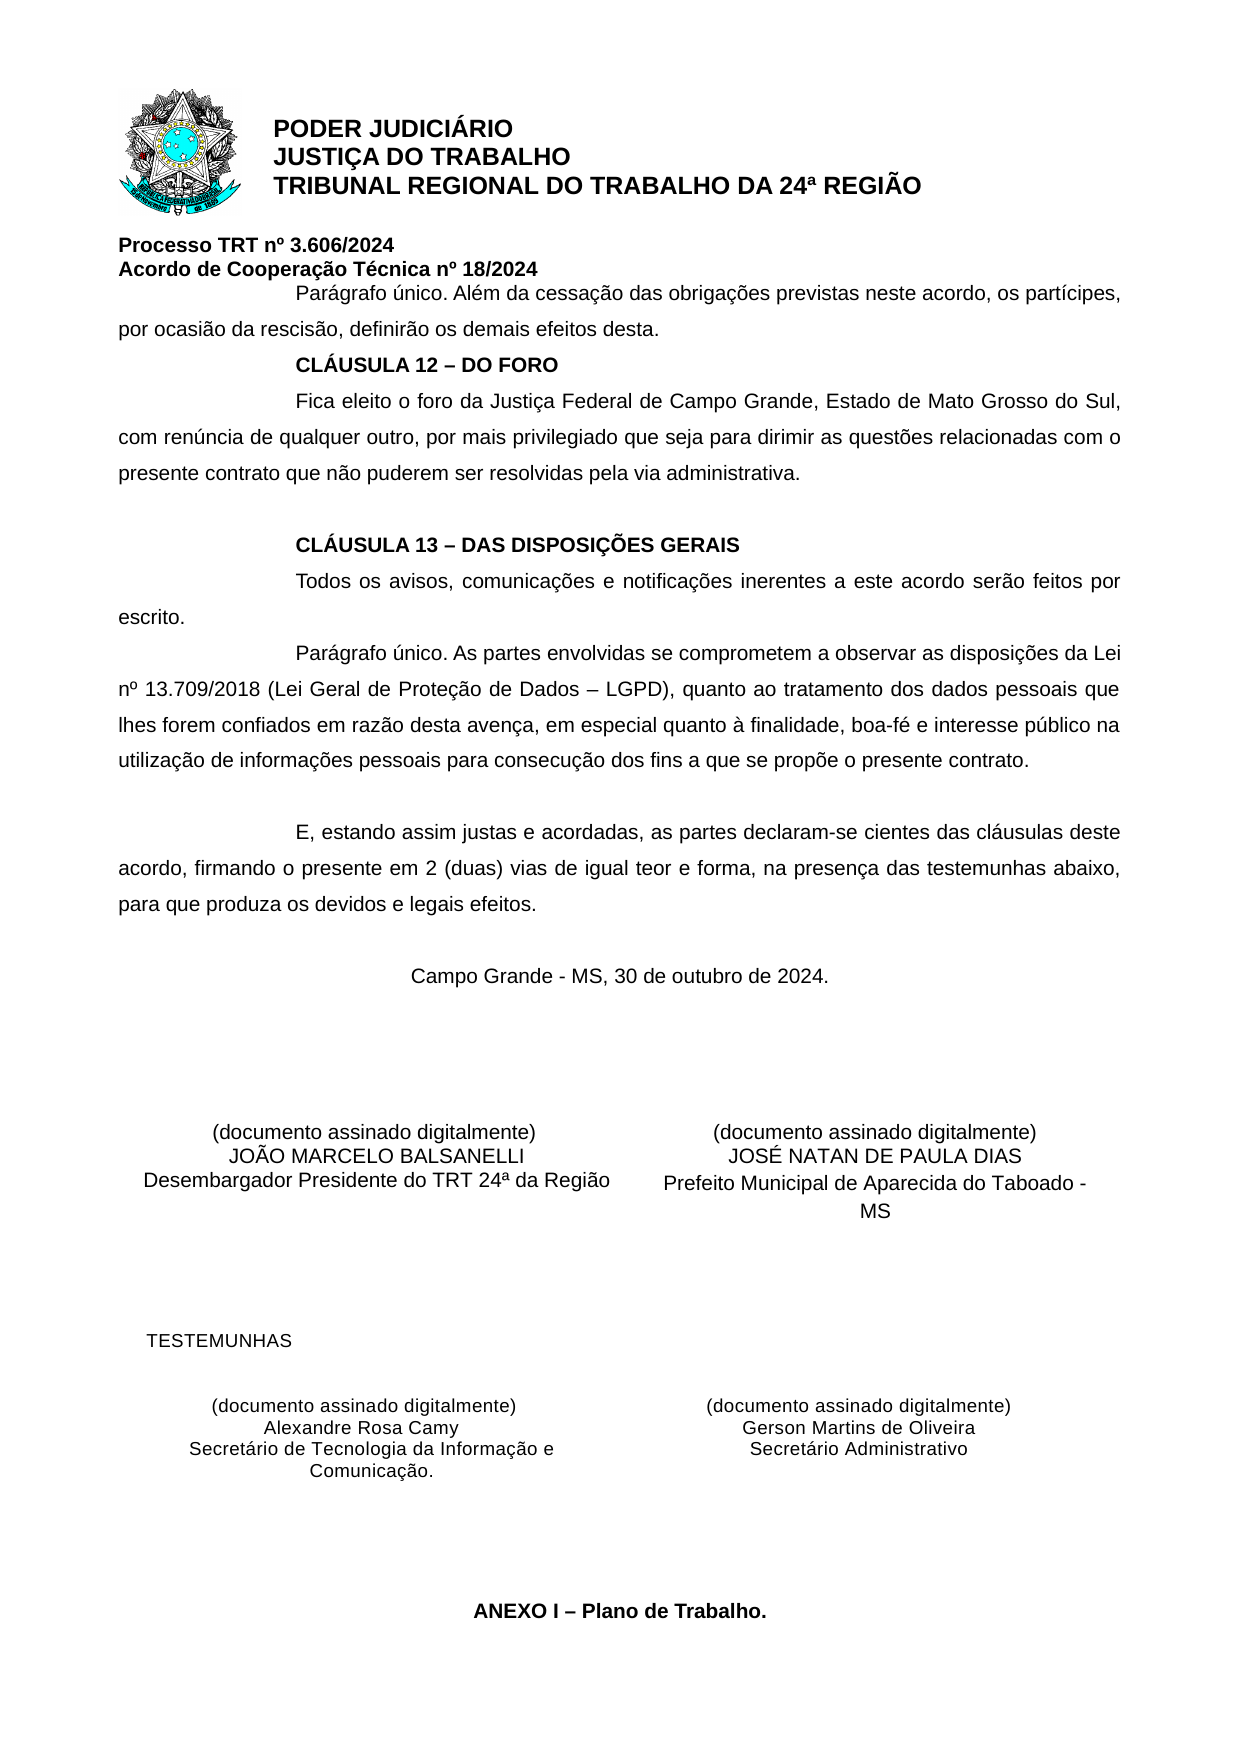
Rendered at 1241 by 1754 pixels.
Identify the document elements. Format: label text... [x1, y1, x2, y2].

text Campo Grande - MS, 30 de outubro de 2024. [118, 964, 1122, 988]
table_header [126, 1000, 649, 1024]
text E, estando assim justas e acordadas, as partes declaram-se cientes das cláusulas deste acordo, firmando o presente em 2 (duas) vias de igual teor e forma, na presença das testemunhas abaixo, para que produza os devidos e legais efeitos. [118, 820, 1122, 916]
text Todos os avisos, comunicações e notificações inerentes a este acordo serão feitos por escrito. [118, 569, 1122, 628]
text Parágrafo único. As partes envolvidas se comprometem a observar as disposições da Lei nº 13.709/2018 (Lei Geral de Proteção de Dados – LGPD), quanto ao tratamento dos dados pessoais que lhes forem confiados em razão desta avença, em especial quanto à finalidade, boa-fé e interesse público na utilização de informações pessoais para consecução dos fins a que se propõe o presente contrato. [118, 641, 1122, 772]
table_header (documento assinado digitalmente) JOSÉ NATAN DE PAULA DIAS Prefeito Municipal de Aparecida do Taboado - MS [635, 1072, 1118, 1226]
table_header (documento assinado digitalmente) JOÃO MARCELO BALSANELLI Desembargador Presidente do TRT 24ª da Região [122, 1072, 635, 1226]
table_header [649, 1000, 1114, 1024]
table_cell (documento assinado digitalmente) Alexandre Rosa Camy Secretário de Tecnologia da Informação e Comunicação. [129, 1395, 617, 1481]
text CLÁUSULA 12 – DO FORO [118, 353, 1122, 377]
text Parágrafo único. Além da cessação das obrigações previstas neste acordo, os partícipes, por ocasião da rescisão, definirão os demais efeitos desta. [118, 281, 1122, 341]
table_cell (documento assinado digitalmente) Gerson Martins de Oliveira Secretário Administrativo [617, 1395, 1119, 1481]
table_header TESTEMUNHAS [129, 1309, 1119, 1395]
text CLÁUSULA 13 – DAS DISPOSIÇÕES GERAIS [118, 533, 1122, 557]
text Fica eleito o foro da Justiça Federal de Campo Grande, Estado de Mato Grosso do Sul, com renúncia de qualquer outro, por mais privilegiado que seja para dirimir as questões relacionadas com o presente contrato que não puderem ser resolvidas pela via administrativa. [118, 389, 1122, 485]
text ANEXO I – Plano de Trabalho. [118, 1599, 1122, 1623]
